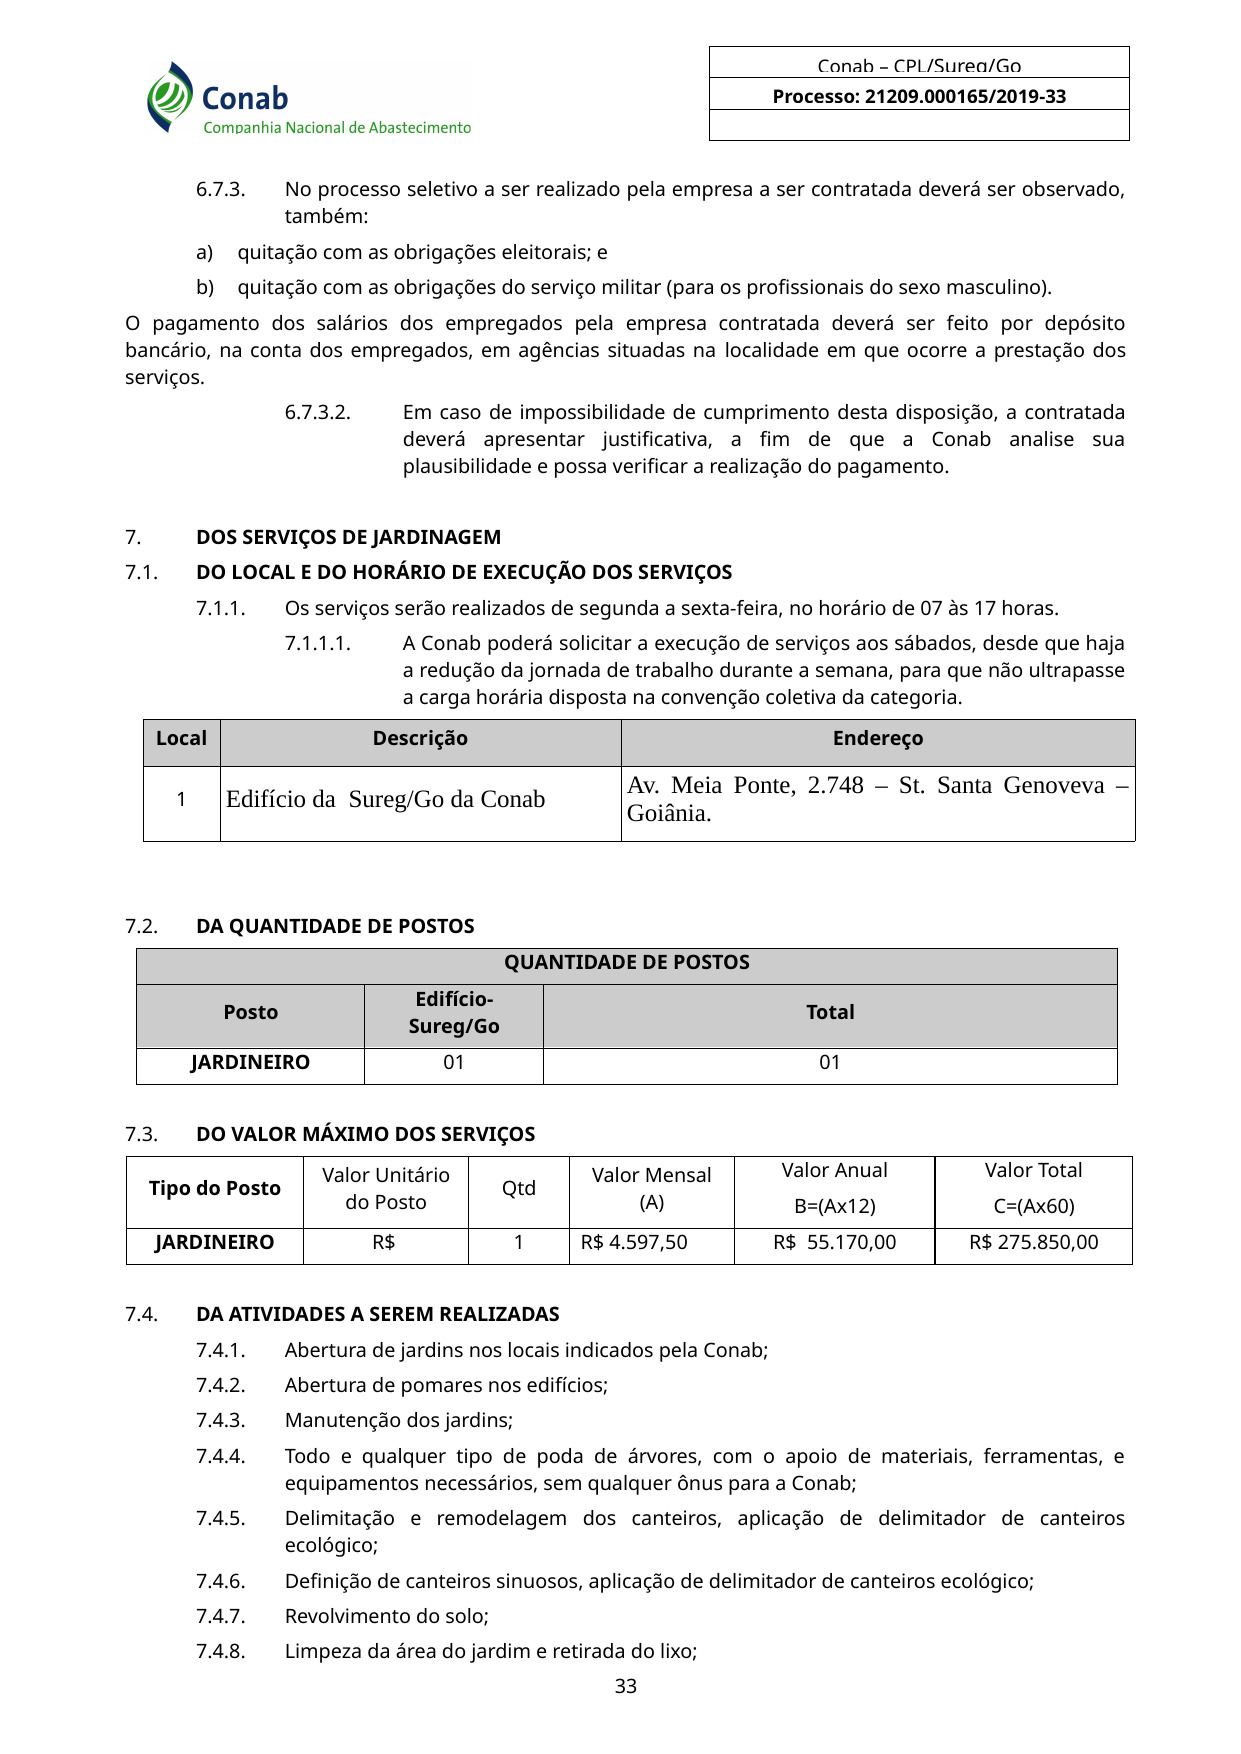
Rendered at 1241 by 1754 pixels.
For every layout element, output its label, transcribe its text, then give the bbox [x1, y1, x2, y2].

table_cell 1 [469, 1229, 569, 1264]
list Delimitação e remodelagem dos canteiros, aplicação de delimitador de canteiros ecológico; [196, 1504, 1127, 1558]
table_cell R$ 4.597,50 [570, 1229, 734, 1264]
table_header Local [144, 720, 220, 766]
list Definição de canteiros sinuosos, aplicação de delimitador de canteiros ecológico; [196, 1567, 1127, 1594]
table_cell 1 [144, 767, 220, 841]
table_cell R$ 275.850,00 [936, 1229, 1132, 1264]
picture [147, 61, 471, 134]
table_cell Edifício-Sureg/Go [365, 985, 543, 1047]
text O pagamento dos salários dos empregados pela empresa contratada deverá ser feito por depósito bancário, na conta dos empregados, em agências situadas na localidade em que ocorre a prestação dos serviços. [125, 309, 1127, 390]
table_cell 01 [544, 1049, 1117, 1084]
table_header Valor Unitário do Posto [304, 1157, 468, 1228]
table_header Tipo do Posto [127, 1157, 303, 1228]
list Em caso de impossibilidade de cumprimento desta disposição, a contratada deverá apresentar justificativa, a fim de que a Conab analise sua plausibilidade e possa verificar a realização do pagamento. [284, 398, 1127, 479]
list A Conab poderá solicitar a execução de serviços aos sábados, desde que haja a redução da jornada de trabalho durante a semana, para que não ultrapasse a carga horária disposta na convenção coletiva da categoria. [284, 629, 1127, 710]
list Todo e qualquer tipo de poda de árvores, com o apoio de materiais, ferramentas, e equipamentos necessários, sem qualquer ônus para a Conab; [196, 1442, 1127, 1496]
list DA ATIVIDADES A SEREM REALIZADAS [125, 1301, 1127, 1327]
table_header Qtd [469, 1157, 569, 1228]
table_header QUANTIDADE DE POSTOS [137, 949, 1117, 984]
list Abertura de jardins nos locais indicados pela Conab; [196, 1336, 1127, 1363]
table_header Valor Total C=(Ax60) [936, 1157, 1132, 1228]
list No processo seletivo a ser realizado pela empresa a ser contratada deverá ser observado, também: [196, 176, 1127, 230]
table_cell R$ 55.170,00 [735, 1229, 934, 1264]
table_header Valor Anual B=(Ax12) [735, 1157, 934, 1228]
list Abertura de pomares nos edifícios; [196, 1371, 1127, 1398]
table_cell Edifício da Sureg/Go da Conab [221, 767, 621, 841]
list DO VALOR MÁXIMO DOS SERVIÇOS [125, 1120, 1127, 1147]
list DO LOCAL E DO HORÁRIO DE EXECUÇÃO DOS SERVIÇOS [125, 558, 1127, 586]
table_cell JARDINEIRO [137, 1049, 364, 1084]
list Os serviços serão realizados de segunda a sexta-feira, no horário de 07 às 17 horas. [196, 594, 1127, 621]
table_header Endereço [622, 720, 1135, 766]
table_cell JARDINEIRO [127, 1229, 303, 1264]
list quitação com as obrigações eleitorais; e [196, 238, 1127, 265]
table_header Descrição [221, 720, 621, 766]
list quitação com as obrigações do serviço militar (para os profissionais do sexo masculino). [196, 273, 1127, 301]
table_cell Av. Meia Ponte, 2.748 – St. Santa Genoveva – Goiânia. [622, 767, 1135, 841]
list DA QUANTIDADE DE POSTOS [125, 912, 1127, 939]
list Revolvimento do solo; [196, 1602, 1127, 1629]
list Limpeza da área do jardim e retirada do lixo; [196, 1638, 1127, 1665]
table_cell Posto [137, 985, 364, 1047]
table_header Valor Mensal (A) [570, 1157, 734, 1228]
table_cell 01 [365, 1049, 543, 1084]
table_cell R$ [304, 1229, 468, 1264]
list DOS SERVIÇOS DE JARDINAGEM [125, 523, 1127, 550]
list Manutenção dos jardins; [196, 1407, 1127, 1434]
table_cell Total [544, 985, 1117, 1047]
